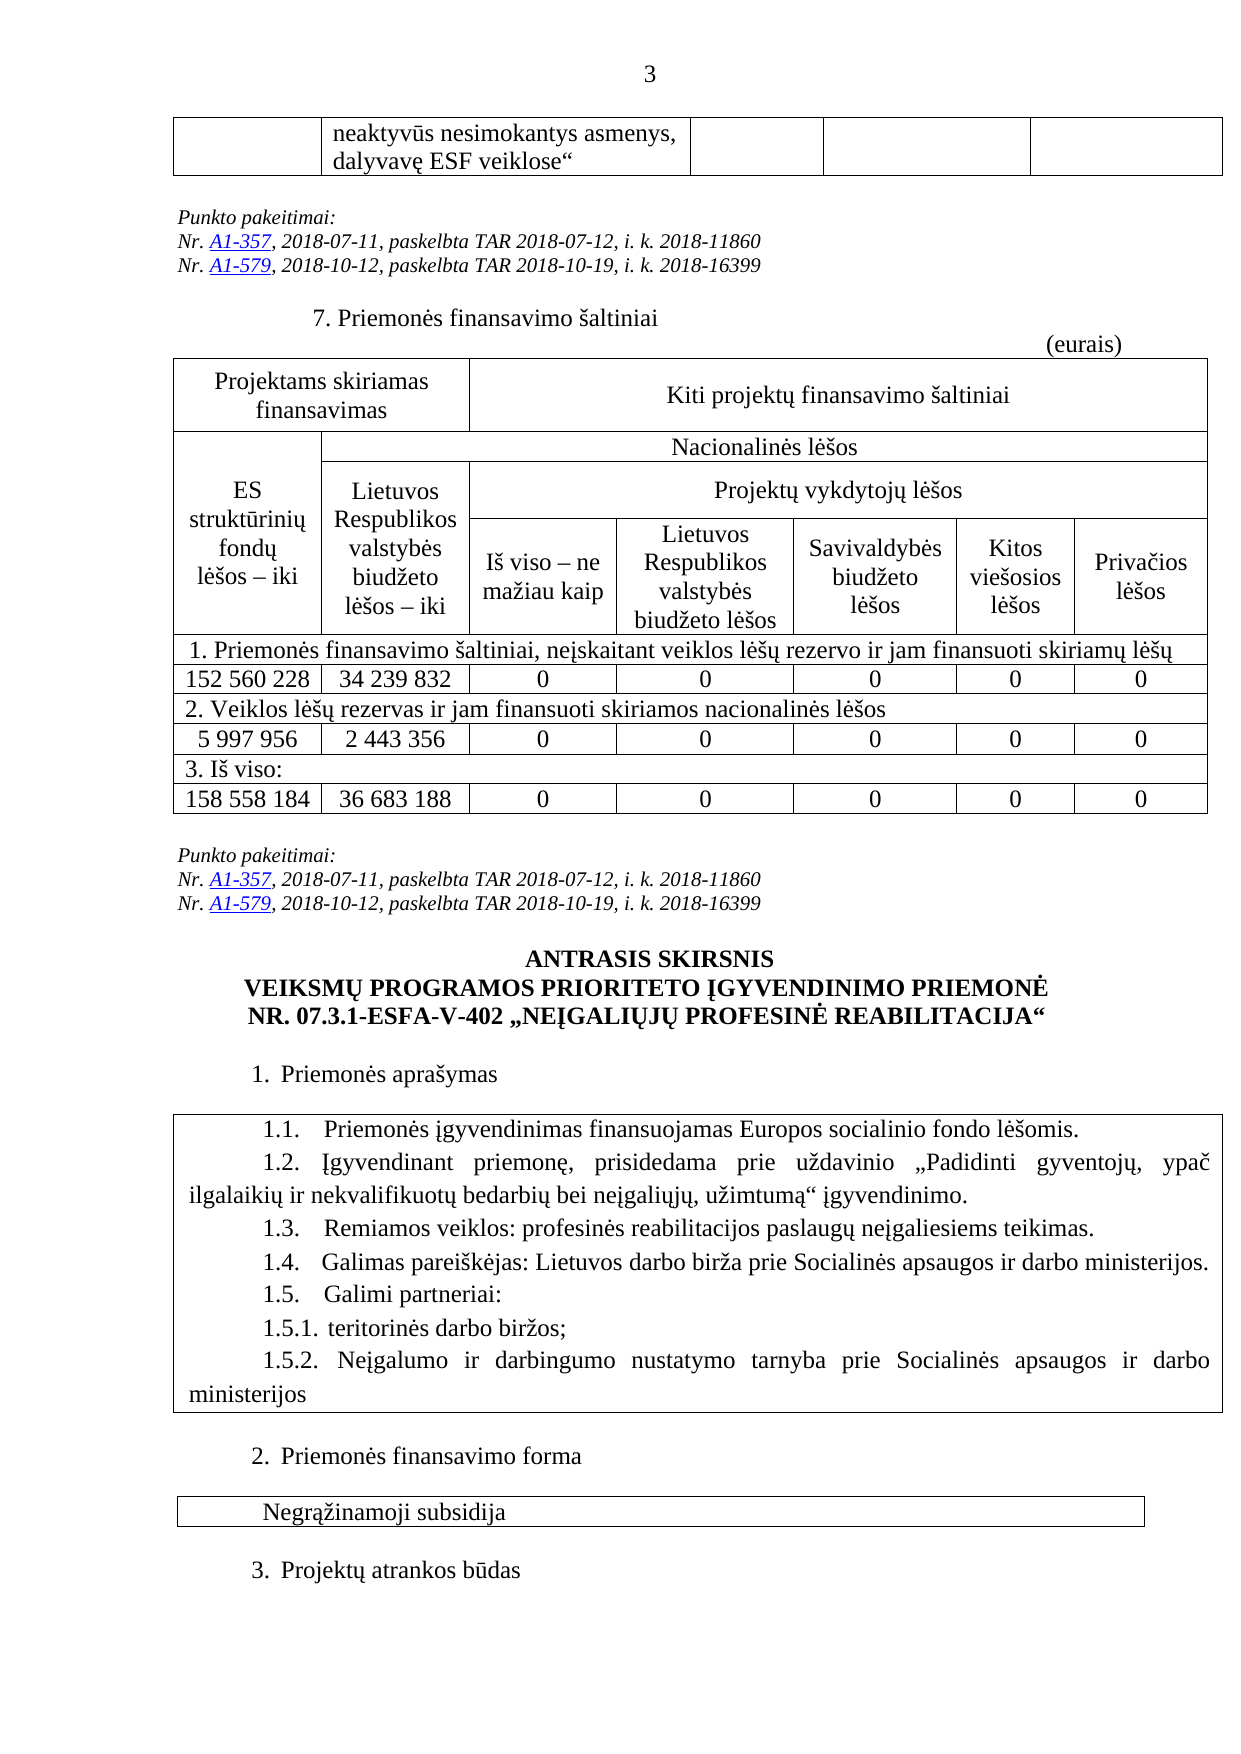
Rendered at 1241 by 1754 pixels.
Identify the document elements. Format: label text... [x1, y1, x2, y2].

text Nr. A1-579, 2018-10-12, paskelbta TAR 2018-10-19, i. k. 2018-16399 [177, 891, 1122, 915]
table_cell 0 [617, 724, 793, 753]
table_cell [174, 118, 321, 175]
table_cell 0 [617, 665, 793, 693]
table_cell 3. Iš viso: [174, 755, 1207, 783]
table_cell 0 [794, 665, 956, 693]
table_cell Nacionalinės lėšos [322, 432, 1207, 461]
table_cell 158 558 184 [174, 784, 321, 813]
table_cell 0 [957, 665, 1074, 693]
table_cell Kitos viešosios lėšos [957, 519, 1074, 634]
table_cell ES struktūrinių fondų lėšos – iki [174, 432, 321, 634]
table_cell 0 [794, 784, 956, 813]
table_cell 36 683 188 [322, 784, 469, 813]
text Nr. A1-357, 2018-07-11, paskelbta TAR 2018-07-12, i. k. 2018-11860 [177, 229, 1122, 253]
table_cell Lietuvos Respublikos valstybės biudžeto lėšos [617, 519, 793, 634]
table_cell 0 [1075, 724, 1207, 753]
table_cell 0 [794, 724, 956, 753]
table_cell 2. Veiklos lėšų rezervas ir jam finansuoti skiriamos nacionalinės lėšos [174, 694, 1207, 723]
table_cell 5 997 956 [174, 724, 321, 753]
table_cell 0 [1075, 665, 1207, 693]
table_cell Savivaldybės biudžeto lėšos [794, 519, 956, 634]
table_cell [1031, 118, 1222, 175]
table_header Negrąžinamoji subsidija [178, 1497, 1144, 1526]
table_cell 0 [1075, 784, 1207, 813]
table_cell 152 560 228 [174, 665, 321, 693]
text (eurais) [177, 332, 1122, 357]
table_cell Privačios lėšos [1075, 519, 1207, 634]
text Nr. A1-579, 2018-10-12, paskelbta TAR 2018-10-19, i. k. 2018-16399 [177, 253, 1122, 277]
text 1. Priemonės aprašymas [251, 1059, 1122, 1088]
table_cell [691, 118, 823, 175]
table_cell 0 [957, 784, 1074, 813]
table_cell 34 239 832 [322, 665, 469, 693]
table_header Projektams skiriamas finansavimas [174, 359, 469, 431]
table_cell 0 [470, 784, 616, 813]
table_cell 2 443 356 [322, 724, 469, 753]
table_cell 0 [470, 665, 616, 693]
table_header Kiti projektų finansavimo šaltiniai [470, 359, 1207, 431]
text Punkto pakeitimai: [177, 205, 1122, 229]
table_cell Lietuvos Respublikos valstybės biudžeto lėšos – iki [322, 462, 469, 634]
table_cell neaktyvūs nesimokantys asmenys, dalyvavę ESF veiklose“ [322, 118, 690, 175]
table_cell Projektų vykdytojų lėšos [470, 462, 1207, 518]
text 7. Priemonės finansavimo šaltiniai [177, 306, 1122, 332]
text VEIKSMŲ PROGRAMOS PRIORITETO ĮGYVENDINIMO PRIEMONĖ [177, 973, 1122, 1001]
table_cell 0 [617, 784, 793, 813]
table_cell [824, 118, 1030, 175]
text Nr. A1-357, 2018-07-11, paskelbta TAR 2018-07-12, i. k. 2018-11860 [177, 867, 1122, 891]
table_cell Iš viso – ne mažiau kaip [470, 519, 616, 634]
table_header 1.1. Priemonės įgyvendinimas finansuojamas Europos socialinio fondo lėšomis. 1.2. Įgyvendinant priemonę, prisidedama prie uždavinio „Padidinti gyventojų, ypač ilgalaikių ir nekvalifikuotų bedarbių bei neįgaliųjų, užimtumą“ įgyvendinimo. 1.3. Remiamos veiklos: profesinės reabilitacijos paslaugų neįgaliesiems teikimas. 1.4. Galimas pareiškėjas: Lietuvos darbo birža prie Socialinės apsaugos ir darbo ministerijos. 1.5. Galimi partneriai: 1.5.1. teritorinės darbo biržos; 1.5.2. Neįgalumo ir darbingumo nustatymo tarnyba prie Socialinės apsaugos ir darbo ministerijos [174, 1115, 1222, 1412]
text 3. Projektų atrankos būdas [251, 1556, 1122, 1584]
table_cell 0 [957, 724, 1074, 753]
text NR. 07.3.1-ESFA-V-402 „NEĮGALIŲJŲ PROFESINĖ REABILITACIJA“ [177, 1001, 1122, 1030]
text 2. Priemonės finansavimo forma [251, 1441, 1122, 1470]
text Punkto pakeitimai: [177, 843, 1122, 867]
table_cell 1. Priemonės finansavimo šaltiniai, neįskaitant veiklos lėšų rezervo ir jam finansuoti skiriamų lėšų [174, 635, 1207, 663]
table_cell 0 [470, 724, 616, 753]
text ANTRASIS SKIRSNIS [177, 944, 1122, 973]
